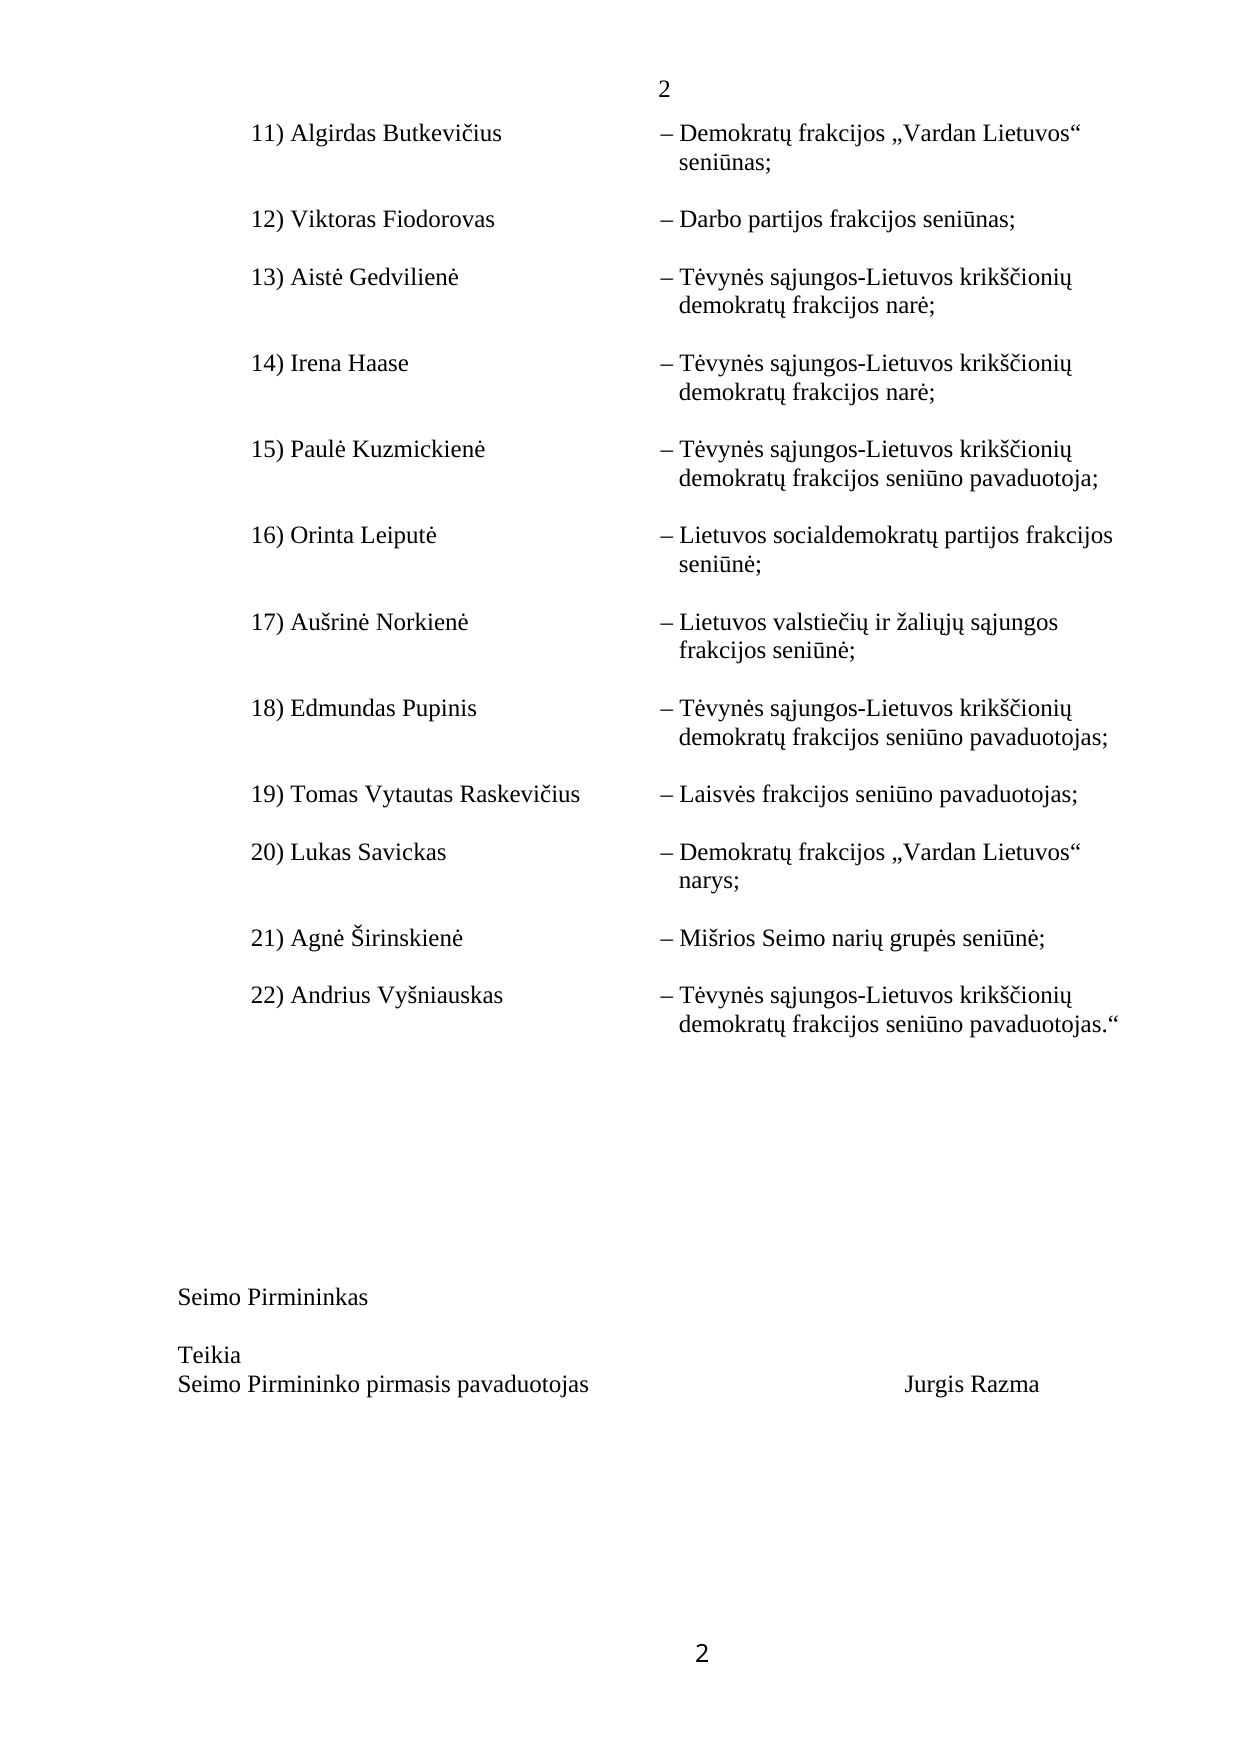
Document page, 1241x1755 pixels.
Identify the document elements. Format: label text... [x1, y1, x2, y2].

text Teikia [177, 1340, 1152, 1369]
table_cell – Mišrios Seimo narių grupės seniūnė; [649, 923, 1151, 981]
table_cell 15) Paulė Kuzmickienė [236, 434, 649, 521]
text Seimo Pirmininko pirmasis pavaduotojas (Parašas Jurgis Razma [177, 1369, 1152, 1397]
table_cell 19) Tomas Vytautas Raskevičius [236, 779, 649, 837]
table_cell 20) Lukas Savickas [236, 837, 649, 923]
table_cell – Lietuvos socialdemokratų partijos frakcijos seniūnė; [649, 521, 1151, 607]
table_cell – Tėvynės sąjungos-Lietuvos krikščionių demokratų frakcijos seniūno pavaduotojas; [649, 693, 1151, 779]
table_cell – Tėvynės sąjungos-Lietuvos krikščionių demokratų frakcijos narė; [649, 348, 1151, 434]
table_cell – Lietuvos valstiečių ir žaliųjų sąjungos frakcijos seniūnė; [649, 607, 1151, 693]
table_cell – Tėvynės sąjungos-Lietuvos krikščionių demokratų frakcijos seniūno pavaduotojas.“ [649, 981, 1151, 1038]
table_cell 11) Algirdas Butkevičius [236, 118, 649, 204]
table_cell – Demokratų frakcijos „Vardan Lietuvos“ narys; [649, 837, 1151, 923]
table_cell 18) Edmundas Pupinis [236, 693, 649, 779]
table_cell – Demokratų frakcijos „Vardan Lietuvos“ seniūnas; [649, 118, 1151, 204]
table_cell 14) Irena Haase [236, 348, 649, 434]
table_cell 12) Viktoras Fiodorovas [236, 204, 649, 262]
table_cell 22) Andrius Vyšniauskas [236, 981, 649, 1038]
table_cell – Tėvynės sąjungos-Lietuvos krikščionių demokratų frakcijos seniūno pavaduotoja; [649, 434, 1151, 521]
table_cell 16) Orinta Leiputė [236, 521, 649, 607]
table_cell – Darbo partijos frakcijos seniūnas; [649, 204, 1151, 262]
table_cell 17) Aušrinė Norkienė [236, 607, 649, 693]
table_cell – Tėvynės sąjungos-Lietuvos krikščionių demokratų frakcijos narė; [649, 262, 1151, 348]
table_cell – Laisvės frakcijos seniūno pavaduotojas; [649, 779, 1151, 837]
text Seimo Pirmininkas [177, 1282, 1152, 1311]
table_cell 21) Agnė Širinskienė [236, 923, 649, 981]
table_cell 13) Aistė Gedvilienė [236, 262, 649, 348]
